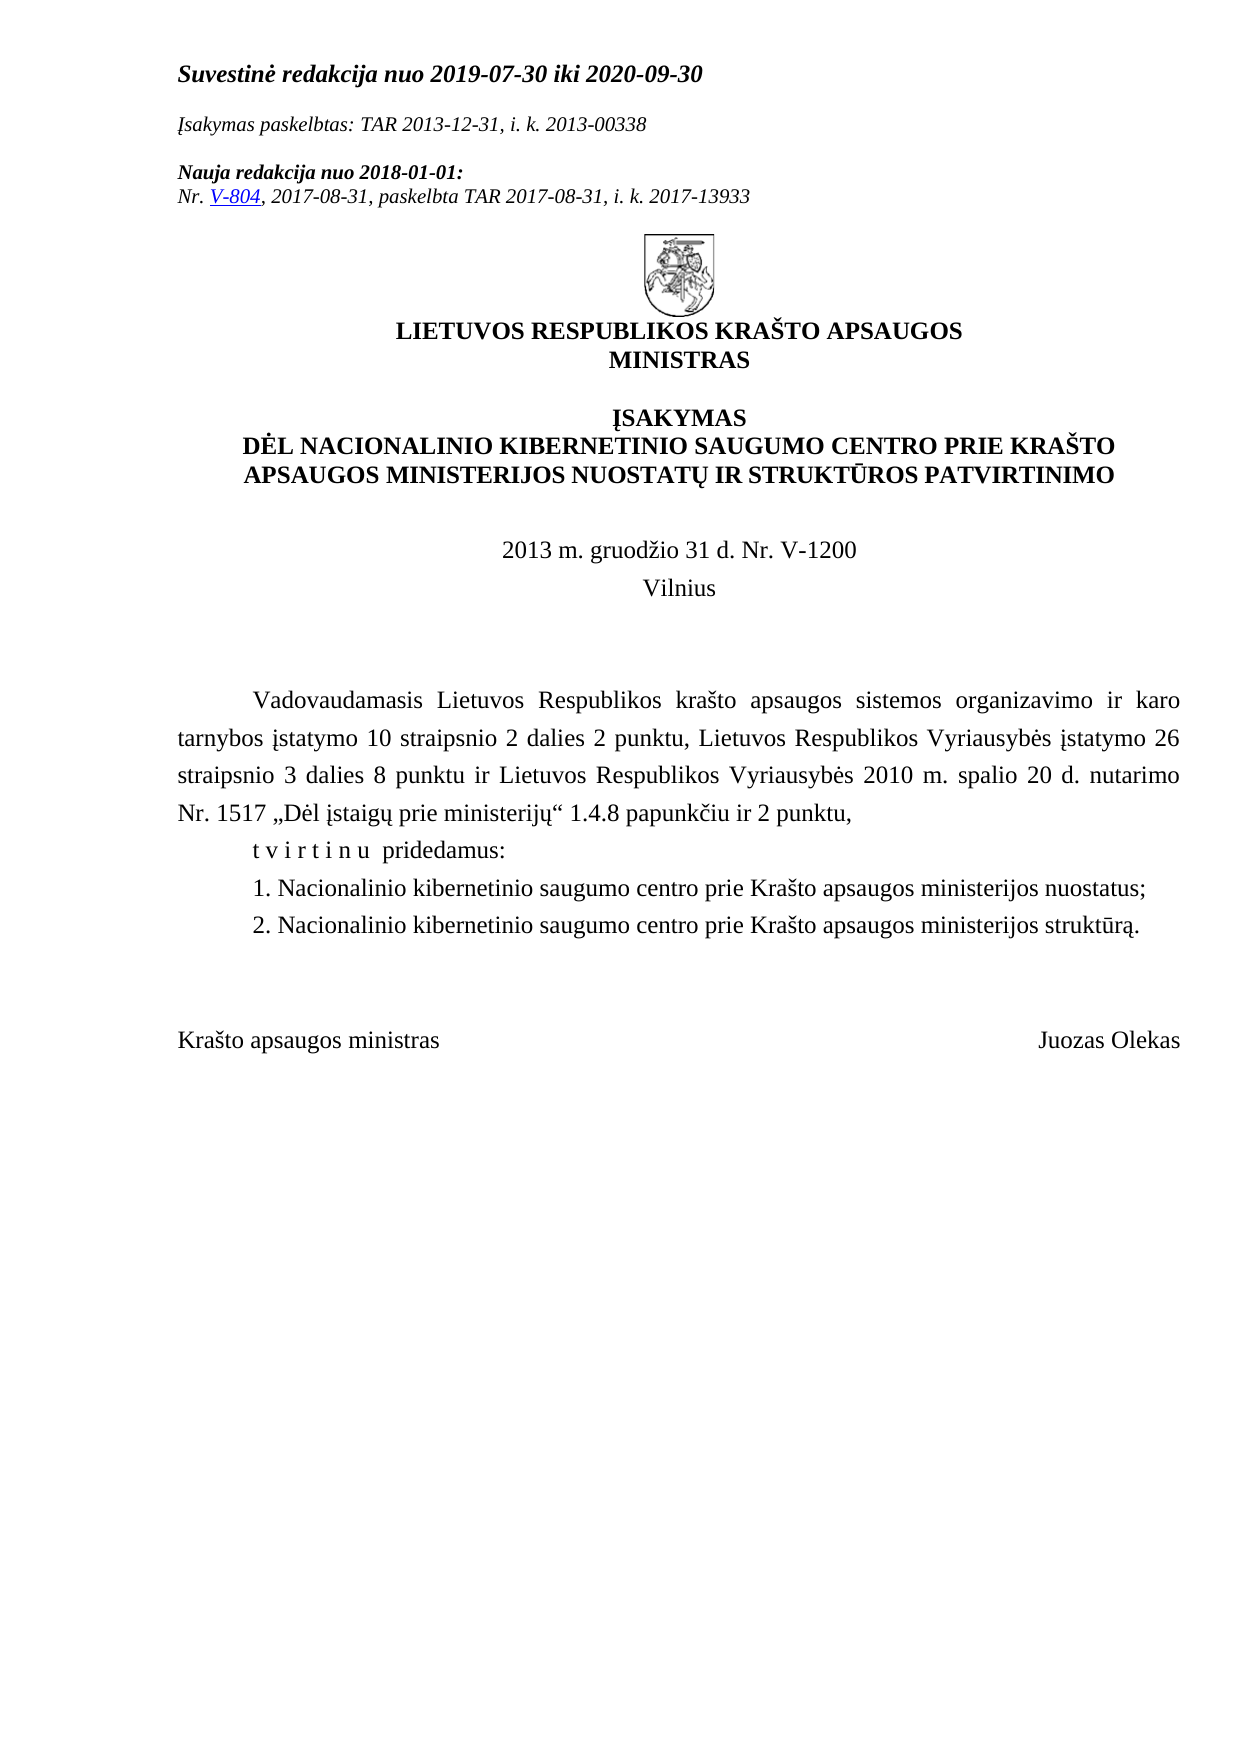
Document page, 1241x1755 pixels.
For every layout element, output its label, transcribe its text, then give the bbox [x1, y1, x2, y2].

text LIETUVOS RESPUBLIKOS KRAŠTO APSAUGOS [177, 316, 1181, 345]
text Krašto apsaugos ministras Juozas Olekas [177, 1025, 1181, 1054]
text Nr. V-804, 2017-08-31, paskelbta TAR 2017-08-31, i. k. 2017-13933 [177, 184, 1181, 208]
text įsakymas [177, 403, 1181, 431]
text 2013 m. gruodžio 31 d. Nr. V-1200 [177, 526, 1181, 564]
text 2. Nacionalinio kibernetinio saugumo centro prie Krašto apsaugos ministerijos struktūrą. [177, 901, 1181, 939]
text Vilnius [177, 564, 1181, 601]
text Suvestinė redakcija nuo 2019-07-30 iki 2020-09-30 [177, 59, 1181, 88]
text t v i r t i n u pridedamus: [177, 826, 1181, 864]
text Nauja redakcija nuo 2018-01-01: [177, 160, 1181, 184]
text DĖL NACIONALINIO KIBERNETINIO SAUGUMO CENTRO PRIE KRAŠTO APSAUGOS MINISTERIJOS NUOSTATŲ IR STRUKTŪROS PATVIRTINIMO [177, 431, 1181, 489]
text Vadovaudamasis Lietuvos Respublikos krašto apsaugos sistemos organizavimo ir karo tarnybos įstatymo 10 straipsnio 2 dalies 2 punktu, Lietuvos Respublikos Vyriausybės įstatymo 26 straipsnio 3 dalies 8 punktu ir Lietuvos Respublikos Vyriausybės 2010 m. spalio 20 d. nutarimo Nr. 1517 „Dėl įstaigų prie ministerijų“ 1.4.8 papunkčiu ir 2 punktu, [177, 676, 1181, 826]
text MINISTRAS [177, 345, 1181, 374]
text 1. Nacionalinio kibernetinio saugumo centro prie Krašto apsaugos ministerijos nuostatus; [177, 864, 1181, 901]
text Įsakymas paskelbtas: TAR 2013-12-31, i. k. 2013-00338 [177, 112, 1181, 136]
